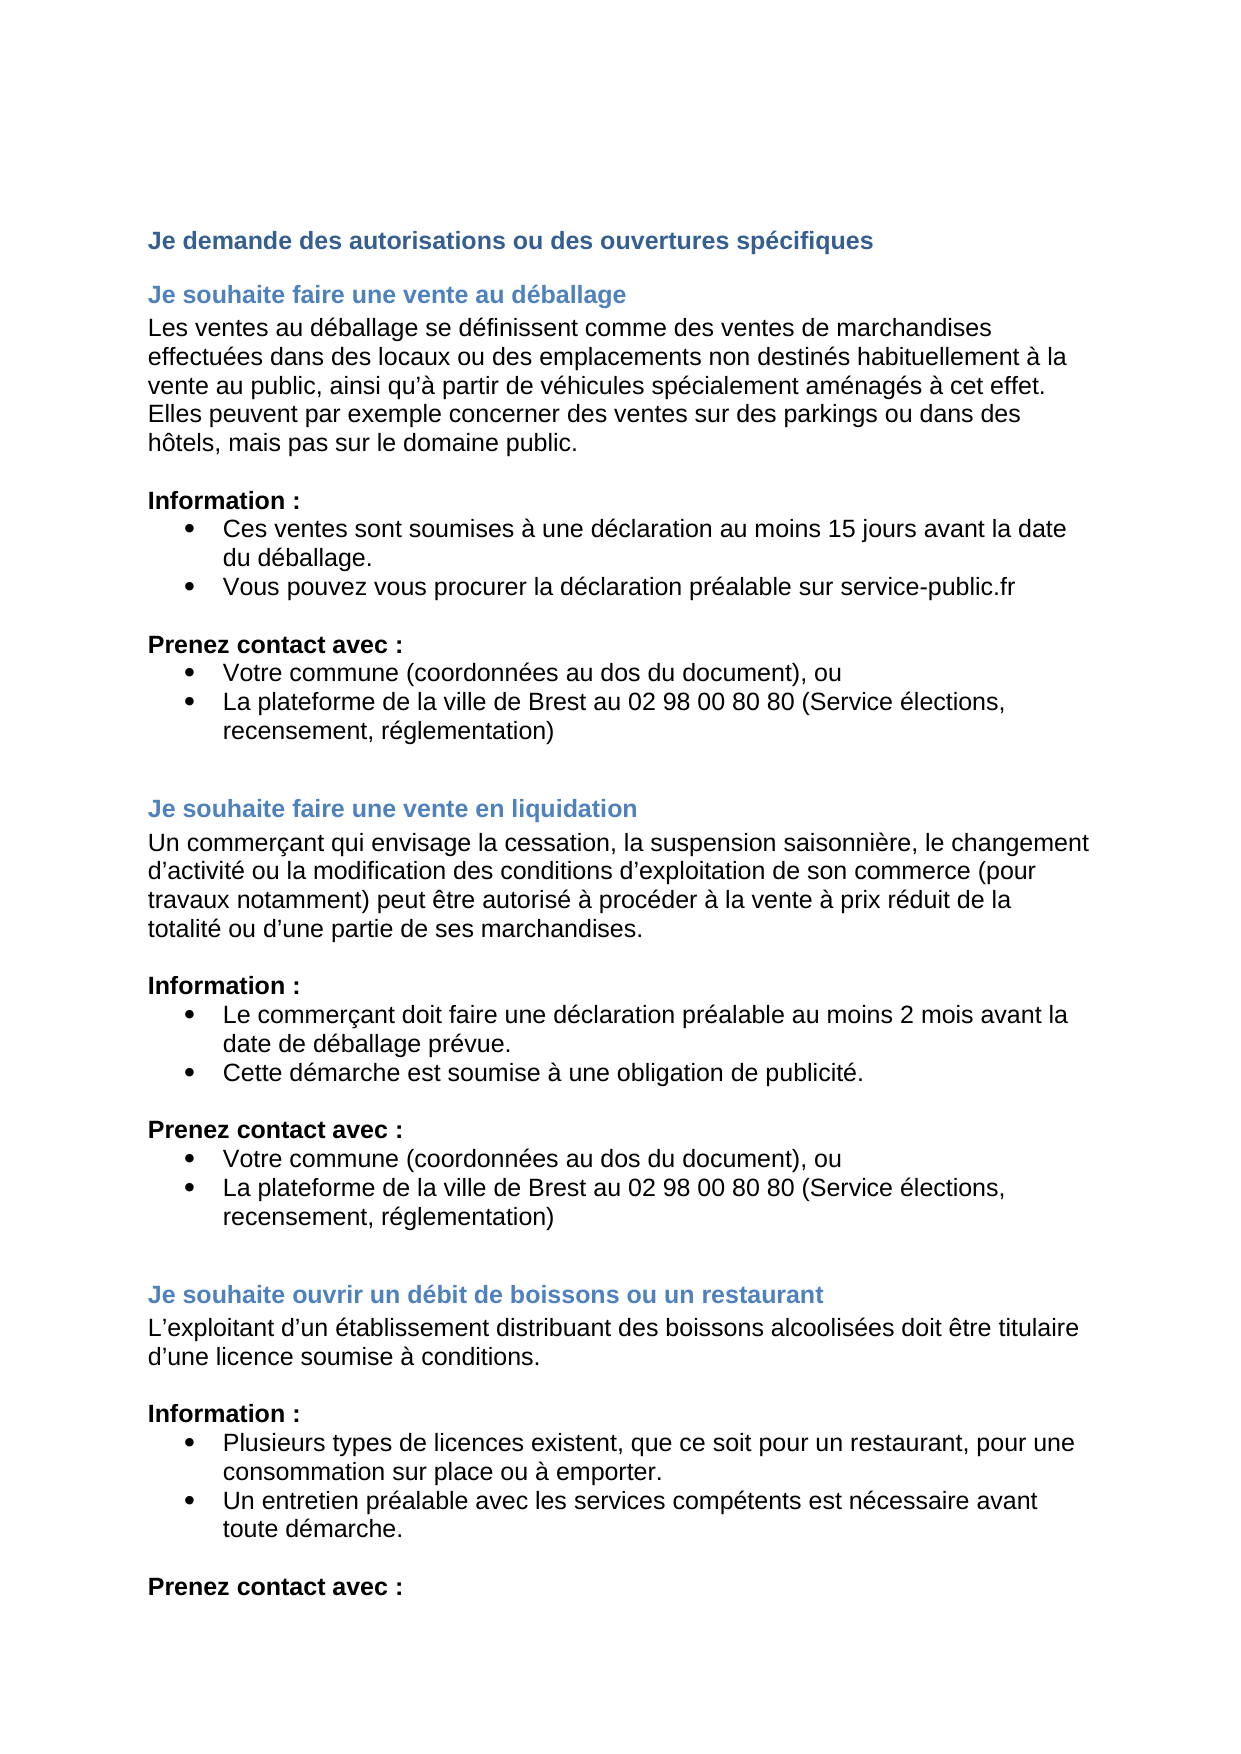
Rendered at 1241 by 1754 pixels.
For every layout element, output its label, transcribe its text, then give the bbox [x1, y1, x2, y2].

subtitle Je souhaite ouvrir un débit de boissons ou un restaurant [148, 1280, 1093, 1309]
list La plateforme de la ville de Brest au 02 98 00 80 80 (Service élections, recensement, réglementation) [185, 1173, 1093, 1230]
list Votre commune (coordonnées au dos du document), ou [185, 658, 1093, 687]
text Prenez contact avec : [148, 630, 1093, 658]
list La plateforme de la ville de Brest au 02 98 00 80 80 (Service élections, recensement, réglementation) [185, 687, 1093, 745]
subtitle Je souhaite faire une vente au déballage [148, 280, 1093, 309]
text Prenez contact avec : [148, 1572, 1093, 1601]
list Votre commune (coordonnées au dos du document), ou [185, 1144, 1093, 1173]
list Cette démarche est soumise à une obligation de publicité. [185, 1058, 1093, 1086]
list Un entretien préalable avec les services compétents est nécessaire avant toute démarche. [185, 1486, 1093, 1543]
list Ces ventes sont soumises à une déclaration au moins 15 jours avant la date du déballage. [185, 514, 1093, 572]
subtitle Je demande des autorisations ou des ouvertures spécifiques [148, 226, 1093, 255]
text Les ventes au déballage se définissent comme des ventes de marchandises effectuées dans des locaux ou des emplacements non destinés habituellement à la vente au public, ainsi qu’à partir de véhicules spécialement aménagés à cet effet. [148, 313, 1093, 399]
subtitle Je souhaite faire une vente en liquidation [148, 794, 1093, 823]
text Information : [148, 971, 1093, 1000]
text Un commerçant qui envisage la cessation, la suspension saisonnière, le changement d’activité ou la modification des conditions d’exploitation de son commerce (pour travaux notamment) peut être autorisé à procéder à la vente à prix réduit de la totalité ou d’une partie de ses marchandises. [148, 827, 1093, 942]
text L’exploitant d’un établissement distribuant des boissons alcoolisées doit être titulaire d’une licence soumise à conditions. [148, 1313, 1093, 1371]
text Information : [148, 1399, 1093, 1428]
text Elles peuvent par exemple concerner des ventes sur des parkings ou dans des hôtels, mais pas sur le domaine public. [148, 399, 1093, 457]
text Prenez contact avec : [148, 1115, 1093, 1144]
list Le commerçant doit faire une déclaration préalable au moins 2 mois avant la date de déballage prévue. [185, 1000, 1093, 1058]
list Plusieurs types de licences existent, que ce soit pour un restaurant, pour une consommation sur place ou à emporter. [185, 1428, 1093, 1486]
list Vous pouvez vous procurer la déclaration préalable sur service-public.fr [185, 572, 1093, 601]
text Information : [148, 486, 1093, 514]
